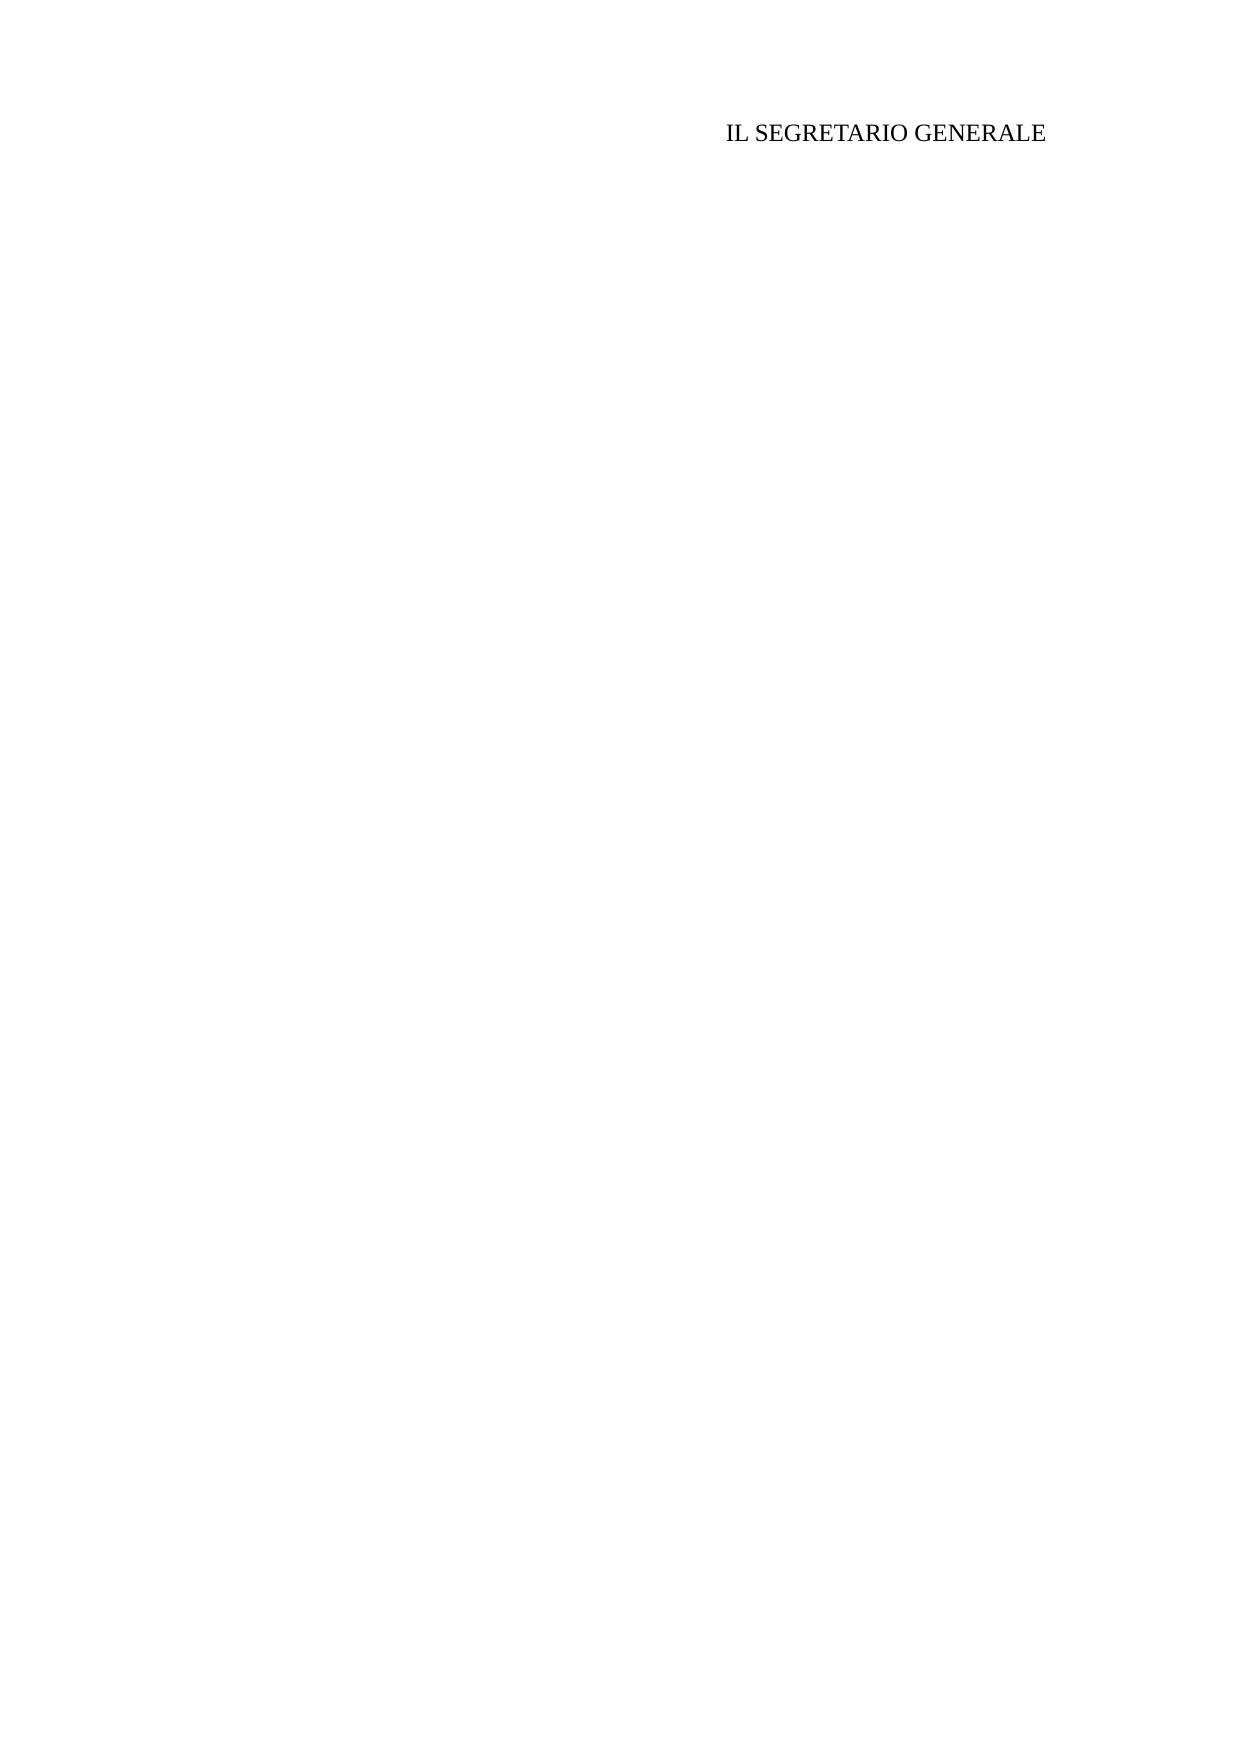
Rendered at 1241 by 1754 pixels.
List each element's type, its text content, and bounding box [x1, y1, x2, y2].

text IL SEGRETARIO GENERALE [118, 118, 1122, 147]
